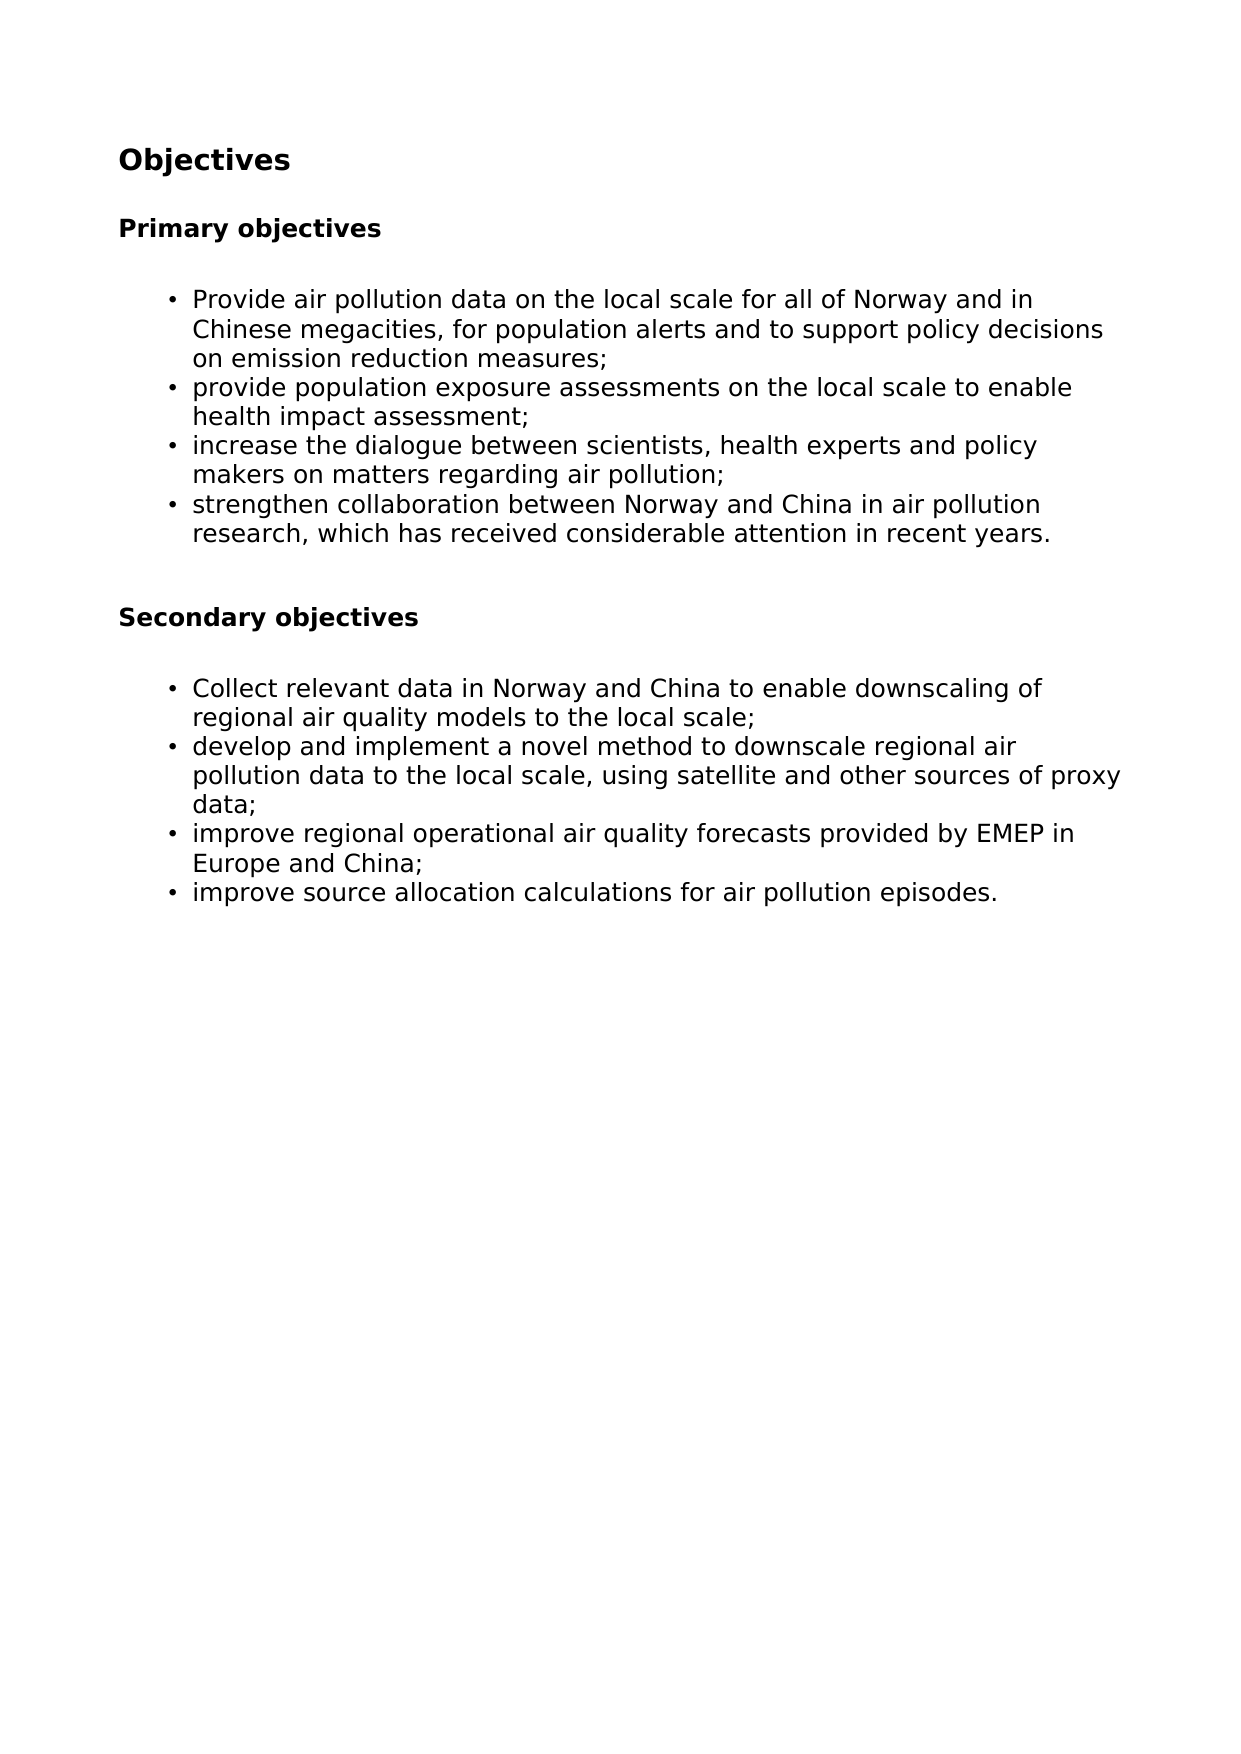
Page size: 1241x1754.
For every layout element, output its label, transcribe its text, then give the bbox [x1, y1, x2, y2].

list strengthen collaboration between Norway and China in air pollution research, which has received considerable attention in recent years. [177, 490, 1122, 548]
list Provide air pollution data on the local scale for all of Norway and in Chinese megacities, for population alerts and to support policy decisions on emission reduction measures; [177, 286, 1122, 373]
list develop and implement a novel method to downscale regional air pollution data to the local scale, using satellite and other sources of proxy data; [177, 732, 1122, 820]
list improve source allocation calculations for air pollution episodes. [177, 878, 1122, 907]
list Collect relevant data in Norway and China to enable downscaling of regional air quality models to the local scale; [177, 674, 1122, 732]
subtitle Objectives [118, 143, 1122, 177]
subtitle Secondary objectives [118, 603, 1122, 632]
list improve regional operational air quality forecasts provided by EMEP in Europe and China; [177, 820, 1122, 878]
list provide population exposure assessments on the local scale to enable health impact assessment; [177, 373, 1122, 432]
list increase the dialogue between scientists, health experts and policy makers on matters regarding air pollution; [177, 432, 1122, 490]
subtitle Primary objectives [118, 214, 1122, 244]
